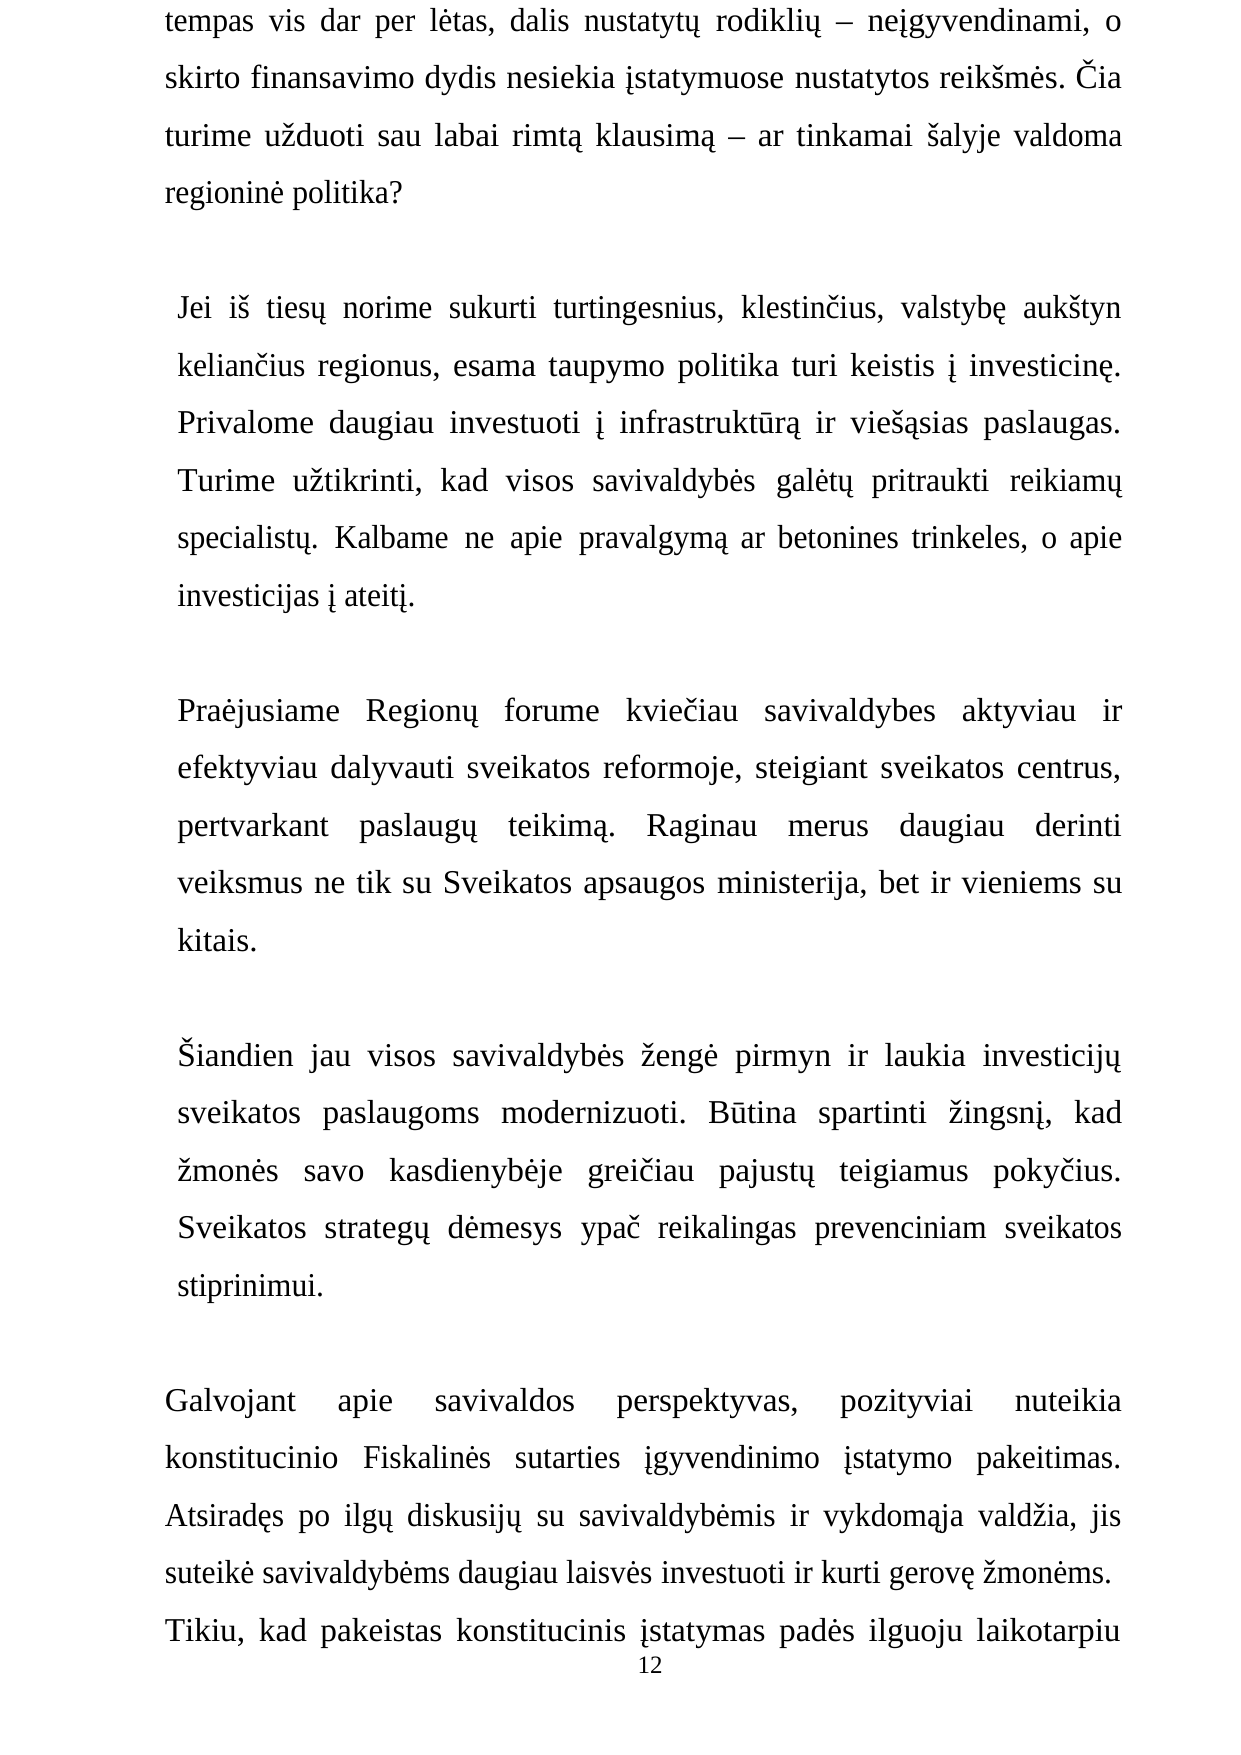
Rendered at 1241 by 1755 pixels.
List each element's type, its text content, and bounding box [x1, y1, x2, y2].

text Galvojant apie savivaldos perspektyvas, pozityviai nuteikia konstitucinio Fiskalinės sutarties įgyvendinimo įstatymo pakeitimas. Atsiradęs po ilgų diskusijų su savivaldybėmis ir vykdomąja valdžia, jis suteikė savivaldybėms daugiau laisvės investuoti ir kurti gerovę žmonėms. [164, 1380, 1122, 1591]
text tempas vis dar per lėtas, dalis nustatytų rodiklių – neįgyvendinami, o skirto finansavimo dydis nesiekia įstatymuose nustatytos reikšmės. Čia turime užduoti sau labai rimtą klausimą – ar tinkamai šalyje valdoma regioninė politika? [164, 0, 1122, 211]
text Jei iš tiesų norime sukurti turtingesnius, klestinčius, valstybę aukštyn keliančius regionus, esama taupymo politika turi keistis į investicinę. Privalome daugiau investuoti į infrastruktūrą ir viešąsias paslaugas. Turime užtikrinti, kad visos savivaldybės galėtų pritraukti reikiamų specialistų. Kalbame ne apie pravalgymą ar betonines trinkeles, o apie investicijas į ateitį. [177, 287, 1122, 613]
text Tikiu, kad pakeistas konstitucinis įstatymas padės ilguoju laikotarpiu [164, 1610, 1122, 1648]
text Šiandien jau visos savivaldybės žengė pirmyn ir laukia investicijų sveikatos paslaugoms modernizuoti. Būtina spartinti žingsnį, kad žmonės savo kasdienybėje greičiau pajustų teigiamus pokyčius. Sveikatos strategų dėmesys ypač reikalingas prevenciniam sveikatos stiprinimui. [177, 1035, 1122, 1303]
text Praėjusiame Regionų forume kviečiau savivaldybes aktyviau ir efektyviau dalyvauti sveikatos reformoje, steigiant sveikatos centrus, pertvarkant paslaugų teikimą. Raginau merus daugiau derinti veiksmus ne tik su Sveikatos apsaugos ministerija, bet ir vieniems su kitais. [177, 690, 1122, 958]
